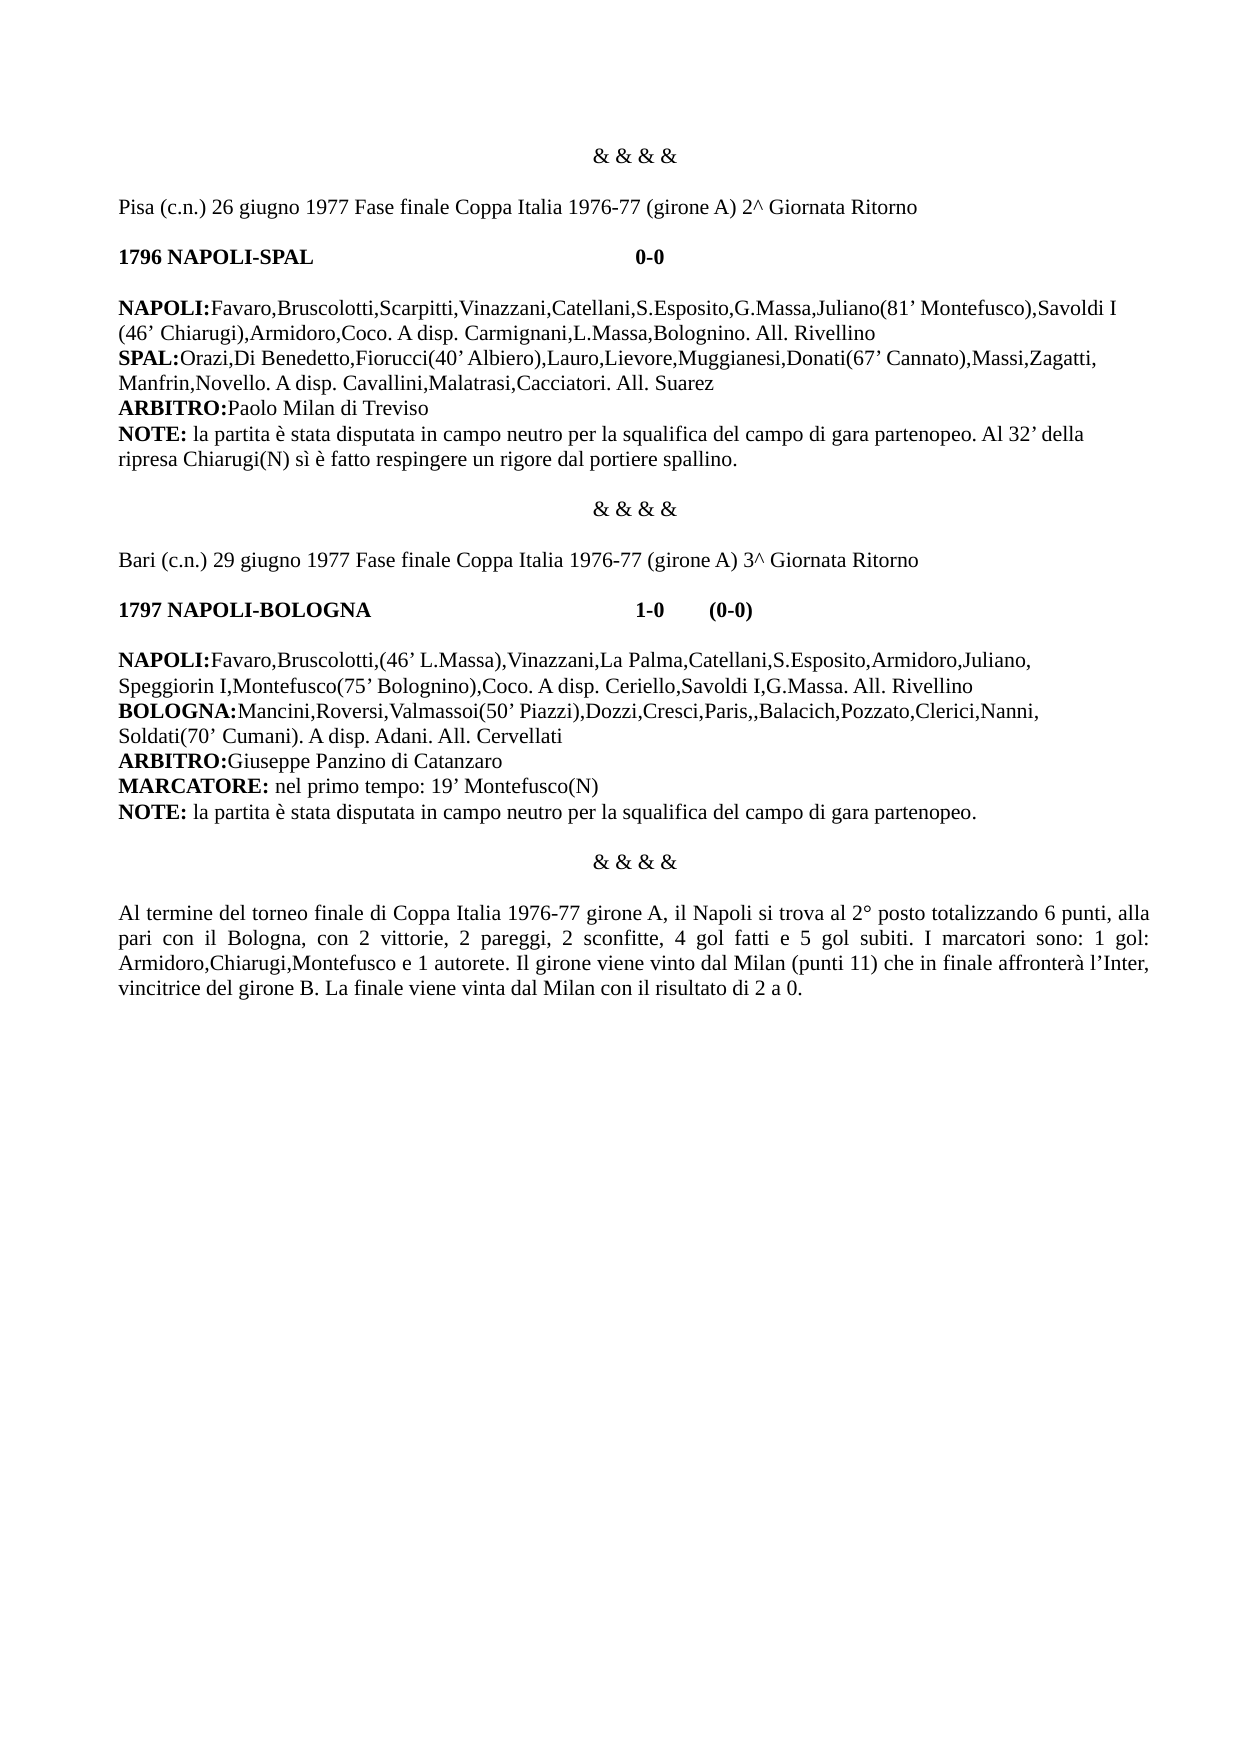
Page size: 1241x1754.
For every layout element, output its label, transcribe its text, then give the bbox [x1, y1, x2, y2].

text Soldati(70’ Cumani). A disp. Adani. All. Cervellati [118, 723, 1152, 748]
text ARBITRO:Giuseppe Panzino di Catanzaro [118, 748, 1152, 773]
text 1796 NAPOLI-SPAL 0-0 [118, 244, 1152, 269]
text SPAL:Orazi,Di Benedetto,Fiorucci(40’ Albiero),Lauro,Lievore,Muggianesi,Donati(67’ Cannato),Massi,Zagatti, [118, 345, 1152, 370]
text NOTE: la partita è stata disputata in campo neutro per la squalifica del campo di gara partenopeo. Al 32’ della [118, 421, 1152, 446]
text MARCATORE: nel primo tempo: 19’ Montefusco(N) [118, 773, 1152, 799]
text BOLOGNA:Mancini,Roversi,Valmassoi(50’ Piazzi),Dozzi,Cresci,Paris,,Balacich,Pozzato,Clerici,Nanni, [118, 698, 1152, 723]
text NAPOLI:Favaro,Bruscolotti,Scarpitti,Vinazzani,Catellani,S.Esposito,G.Massa,Juliano(81’ Montefusco),Savoldi I [118, 294, 1152, 320]
text Al termine del torneo finale di Coppa Italia 1976-77 girone A, il Napoli si trova al 2° posto totalizzando 6 punti, alla pari con il Bologna, con 2 vittorie, 2 pareggi, 2 sconfitte, 4 gol fatti e 5 gol subiti. I marcatori sono: 1 gol: Armidoro,Chiarugi,Montefusco e 1 autorete. Il girone viene vinto dal Milan (punti 11) che in finale affronterà l’Inter, vincitrice del girone B. La finale viene vinta dal Milan con il risultato di 2 a 0. [118, 899, 1152, 1000]
text & & & & [118, 143, 1152, 168]
text Speggiorin I,Montefusco(75’ Bolognino),Coco. A disp. Ceriello,Savoldi I,G.Massa. All. Rivellino [118, 673, 1152, 698]
text NAPOLI:Favaro,Bruscolotti,(46’ L.Massa),Vinazzani,La Palma,Catellani,S.Esposito,Armidoro,Juliano, [118, 647, 1152, 673]
text Bari (c.n.) 29 giugno 1977 Fase finale Coppa Italia 1976-77 (girone A) 3^ Giornata Ritorno [118, 547, 1152, 572]
text & & & & [118, 849, 1152, 874]
text NOTE: la partita è stata disputata in campo neutro per la squalifica del campo di gara partenopeo. [118, 799, 1152, 824]
text Manfrin,Novello. A disp. Cavallini,Malatrasi,Cacciatori. All. Suarez [118, 370, 1152, 395]
text ripresa Chiarugi(N) sì è fatto respingere un rigore dal portiere spallino. [118, 446, 1152, 471]
text (46’ Chiarugi),Armidoro,Coco. A disp. Carmignani,L.Massa,Bolognino. All. Rivellino [118, 320, 1152, 345]
text 1797 NAPOLI-BOLOGNA 1-0 (0-0) [118, 597, 1152, 622]
text ARBITRO:Paolo Milan di Treviso [118, 395, 1152, 421]
text & & & & [118, 496, 1152, 521]
text Pisa (c.n.) 26 giugno 1977 Fase finale Coppa Italia 1976-77 (girone A) 2^ Giornata Ritorno [118, 194, 1152, 219]
